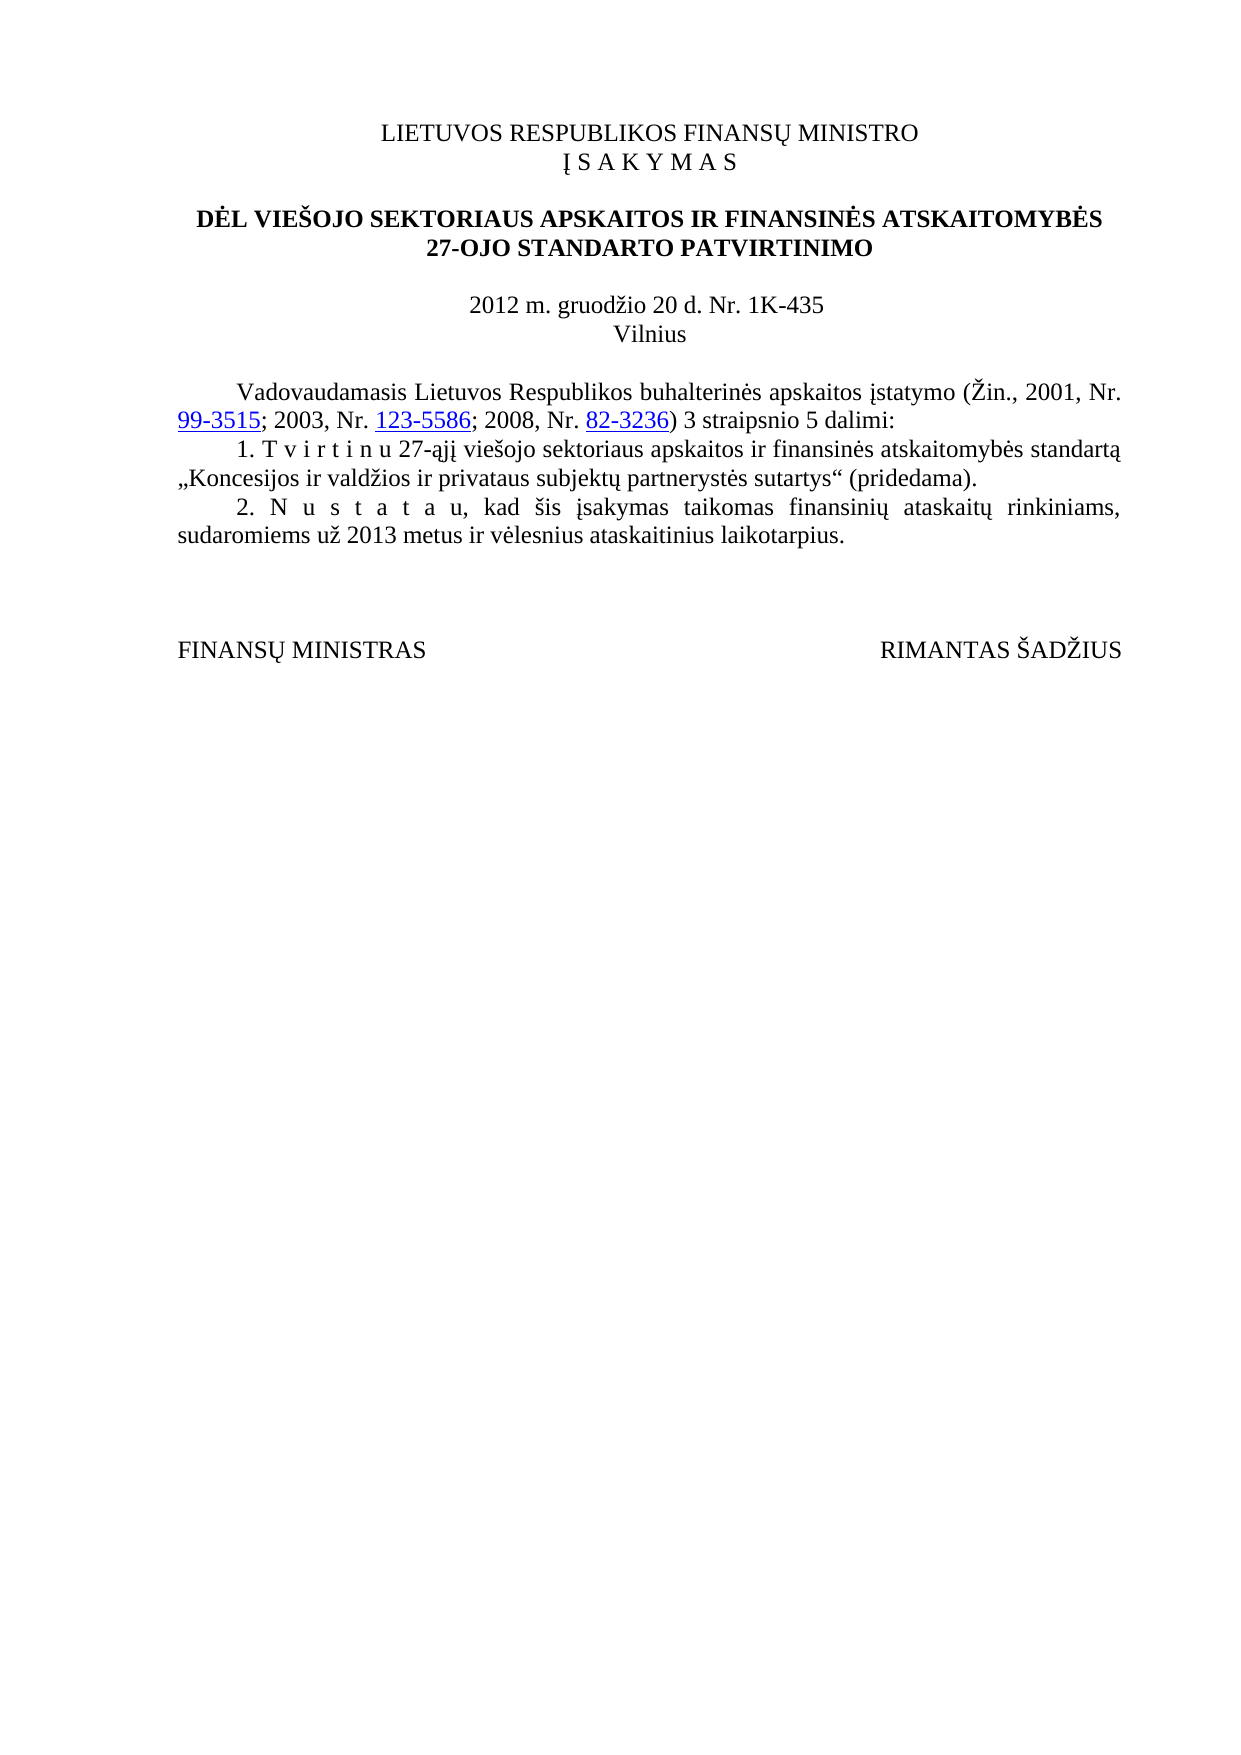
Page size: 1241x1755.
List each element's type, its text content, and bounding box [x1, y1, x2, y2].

text 2. N u s t a t a u, kad šis įsakymas taikomas finansinių ataskaitų rinkiniams, sudaromiems už 2013 metus ir vėlesnius ataskaitinius laikotarpius. [177, 492, 1122, 549]
text DĖL VIEŠOJO SEKTORIAUS APSKAITOS IR FINANSINĖS ATSKAITOMYBĖS 27-OJO STANDARTO PATVIRTINIMO [177, 204, 1122, 262]
text Į S A K Y M A S [177, 147, 1122, 176]
text LIETUVOS RESPUBLIKOS FINANSŲ MINISTRO [177, 118, 1122, 147]
text FINANSŲ MINISTRAS RIMANTAS ŠADŽIUS [177, 636, 1122, 664]
text Vilnius [177, 319, 1122, 348]
text Vadovaudamasis Lietuvos Respublikos buhalterinės apskaitos įstatymo (Žin., 2001, Nr. 99-3515; 2003, Nr. 123-5586; 2008, Nr. 82-3236) 3 straipsnio 5 dalimi: [177, 377, 1122, 434]
text 2012 m. gruodžio 20 d. Nr. 1K-435 [177, 291, 1122, 319]
text 1. T v i r t i n u 27-ąjį viešojo sektoriaus apskaitos ir finansinės atskaitomybės standartą „Koncesijos ir valdžios ir privataus subjektų partnerystės sutartys“ (pridedama). [177, 434, 1122, 492]
